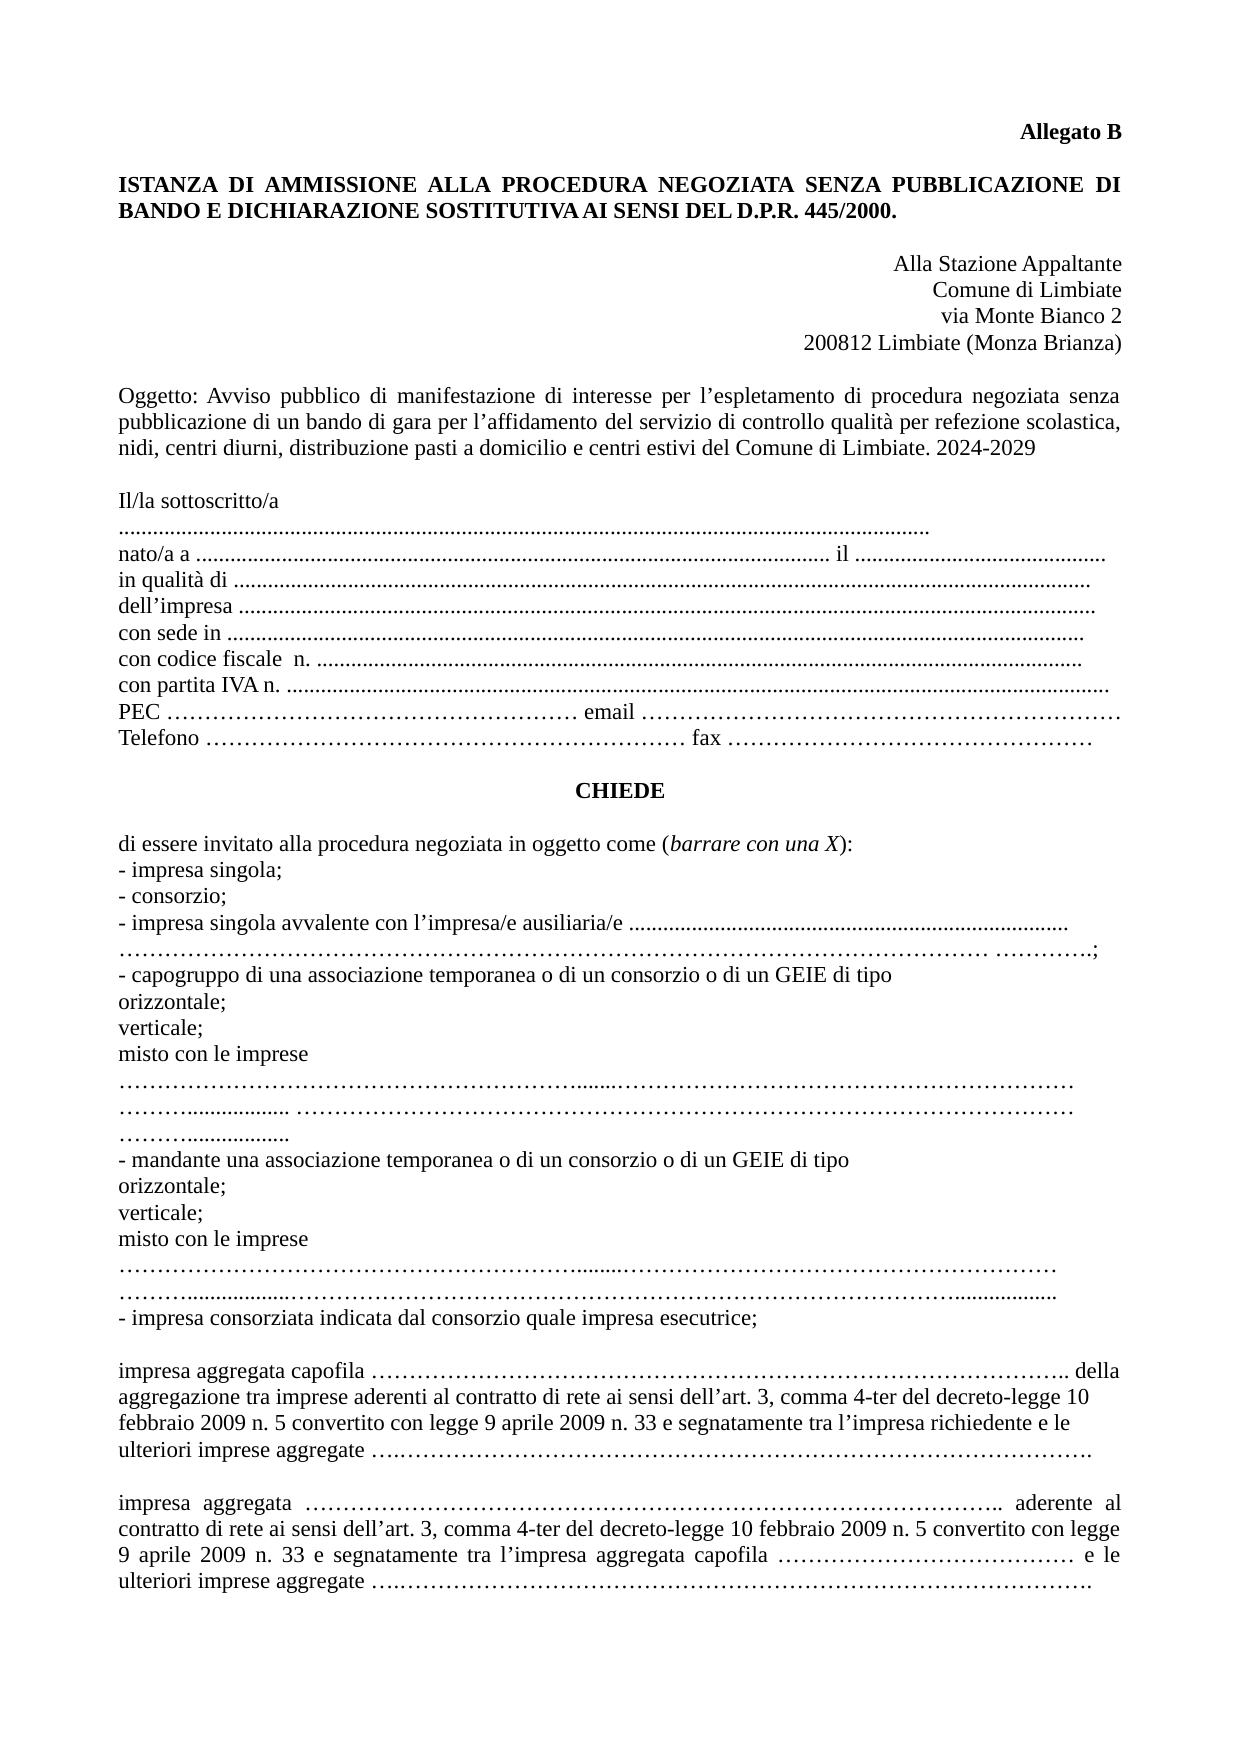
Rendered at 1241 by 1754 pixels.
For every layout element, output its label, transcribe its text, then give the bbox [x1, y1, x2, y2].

text 200812 Limbiate (Monza Brianza) [118, 329, 1122, 355]
text aggregazione tra imprese aderenti al contratto di rete ai sensi dell’art. 3, comma 4-ter del decreto-legge 10 febbraio 2009 n. 5 convertito con legge 9 aprile 2009 n. 33 e segnatamente tra l’impresa richiedente e le ulteriori imprese aggregate ….………………………………………………………………………………. [118, 1383, 1122, 1462]
text Oggetto: Avviso pubblico di manifestazione di interesse per l’espletamento di procedura negoziata senza pubblicazione di un bando di gara per l’affidamento del servizio di controllo qualità per refezione scolastica, nidi, centri diurni, distribuzione pasti a domicilio e centri estivi del Comune di Limbiate. 2024-2029 [118, 382, 1122, 461]
text CHIEDE [118, 777, 1122, 803]
text ………..................…………………………………………………………………………….................. [118, 1278, 1122, 1304]
text PEC ……………………………………………… email ………………………………………………………Telefono ……………………………………………………… fax ………………………………………… [118, 698, 1122, 751]
text ISTANZA DI AMMISSIONE ALLA PROCEDURA NEGOZIATA SENZA PUBBLICAZIONE DI BANDO E DICHIARAZIONE SOSTITUTIVA AI SENSI DEL D.P.R. 445/2000. [118, 171, 1122, 223]
text verticale; [118, 1199, 1122, 1225]
text di essere invitato alla procedura negoziata in oggetto come (barrare con una X): [118, 830, 1122, 856]
text - impresa consorziata indicata dal consorzio quale impresa esecutrice; [118, 1304, 1122, 1330]
text ……….................. [118, 1119, 1122, 1146]
text Allegato B [118, 118, 1122, 144]
text .............................................................................................................................................. [118, 513, 1122, 540]
text impresa aggregata capofila ……………………………………………………………………………….. della [118, 1357, 1122, 1383]
text Il/la sottoscritto/a [118, 487, 1122, 513]
text ……….................. ………………………………………………………………………………………… [118, 1093, 1122, 1119]
text - impresa singola avvalente con l’impresa/e ausiliaria/e ............................................................................. [118, 909, 1122, 935]
text misto con le imprese [118, 1041, 1122, 1067]
text con partita IVA n. ................................................................................................................................................ [118, 672, 1122, 698]
text impresa aggregata ……………………………………………………………………………….. aderente al contratto di rete ai sensi dell’art. 3, comma 4-ter del decreto-legge 10 febbraio 2009 n. 5 convertito con legge 9 aprile 2009 n. 33 e segnatamente tra l’impresa aggregata capofila ………………………………… e le ulteriori imprese aggregate ….………………………………………………………………………………. [118, 1488, 1122, 1594]
text …………………………………………………………………………………………………… ………….; [118, 935, 1122, 961]
text ……………………………………………………........………………………………………………… [118, 1251, 1122, 1278]
text orizzontale; [118, 1172, 1122, 1199]
text …………………………………………………….......…………………………………………………… [118, 1067, 1122, 1093]
text - consorzio; [118, 882, 1122, 909]
text nato/a a ............................................................................................................... il ............................................ in qualità di ...................................................................................................................................................... dell’impresa ...................................................................................................................................................... con sede in ...................................................................................................................................................... con codice fiscale n. ...................................................................................................................................... [118, 540, 1122, 672]
text - mandante una associazione temporanea o di un consorzio o di un GEIE di tipo [118, 1146, 1122, 1172]
text misto con le imprese [118, 1225, 1122, 1251]
text verticale; [118, 1014, 1122, 1041]
text via Monte Bianco 2 [118, 303, 1122, 329]
text Alla Stazione Appaltante [118, 250, 1122, 276]
text - impresa singola; [118, 856, 1122, 882]
text Comune di Limbiate [118, 276, 1122, 303]
text - capogruppo di una associazione temporanea o di un consorzio o di un GEIE di tipo [118, 961, 1122, 988]
text orizzontale; [118, 988, 1122, 1014]
